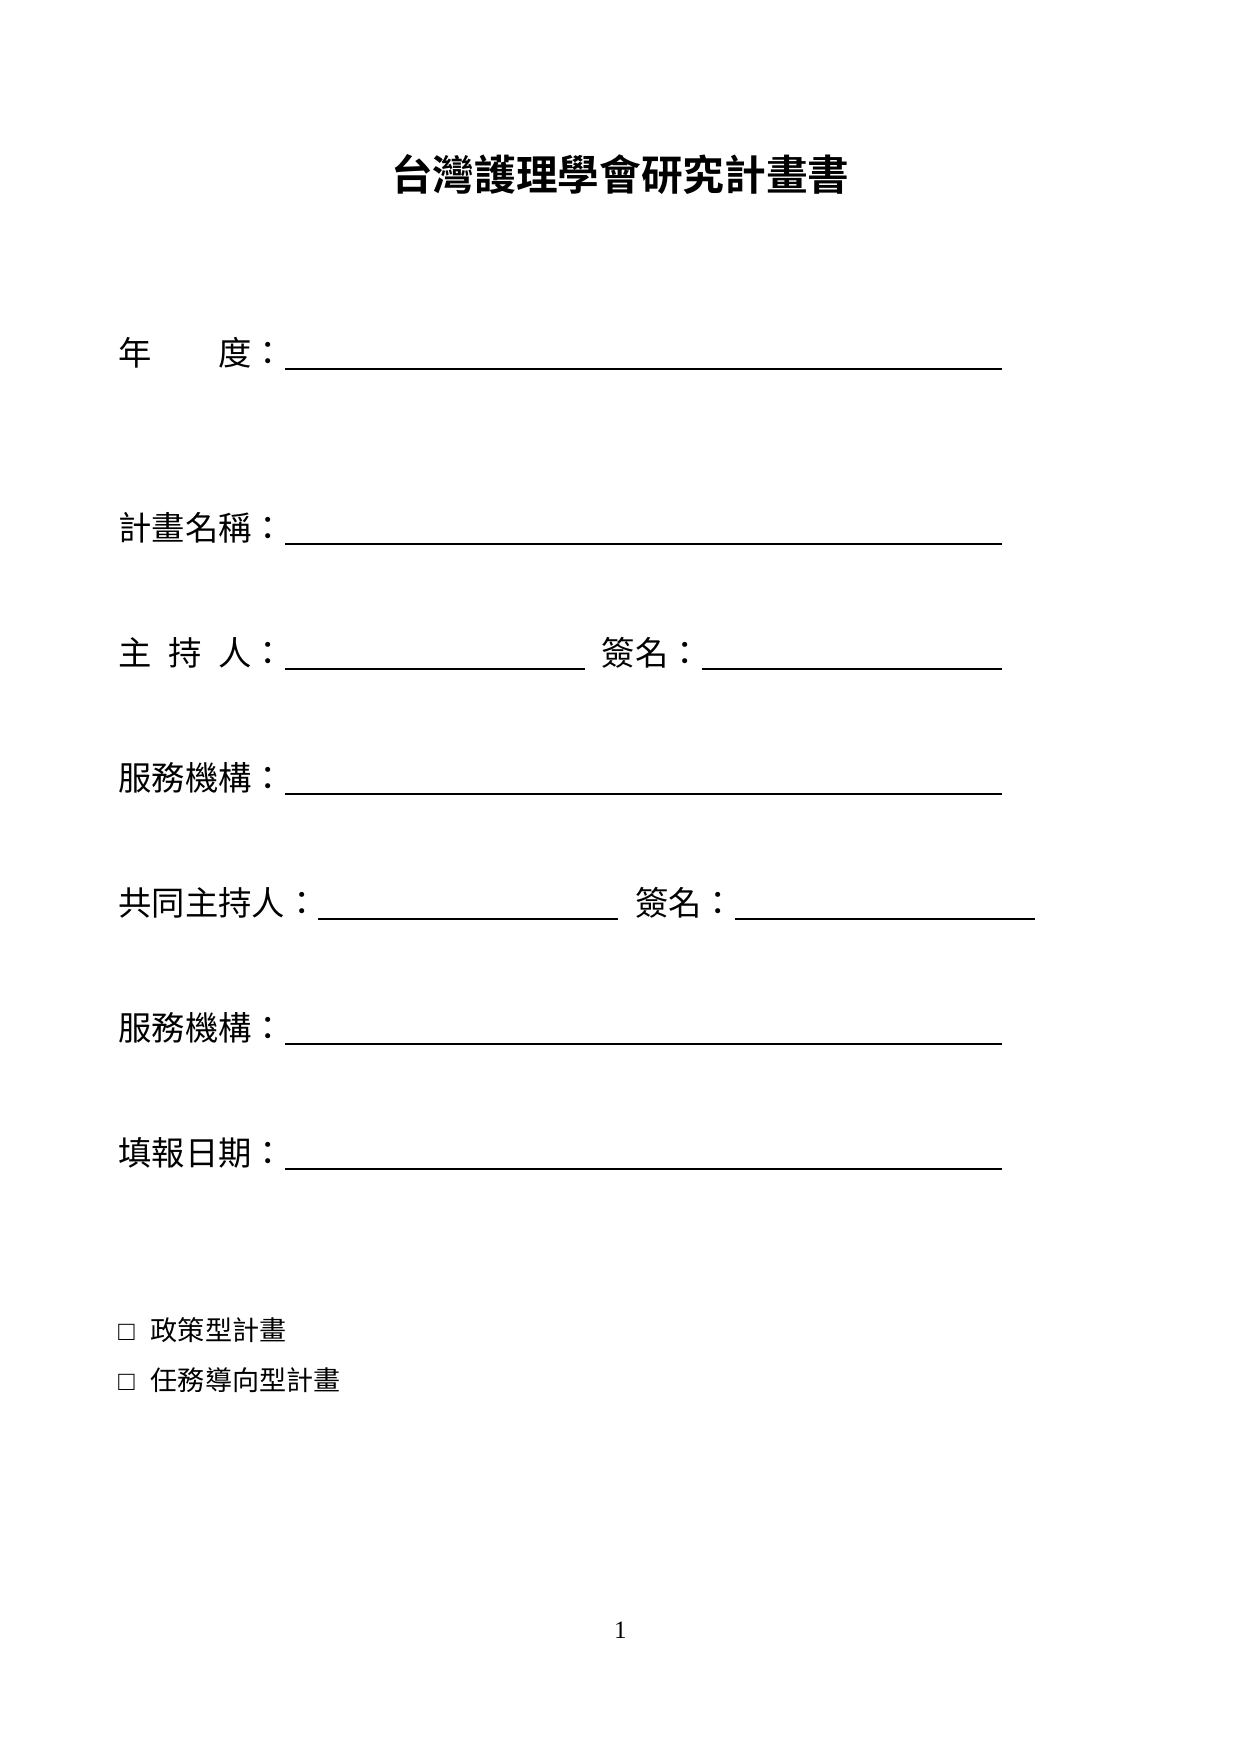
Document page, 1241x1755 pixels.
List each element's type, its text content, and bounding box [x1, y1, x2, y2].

text 年 度： [118, 325, 1122, 375]
text 台灣護理學會研究計畫書 [118, 150, 1122, 200]
text 服務機構： [118, 750, 1122, 800]
text 填報日期： [118, 1125, 1122, 1175]
text 主 持 人： 簽名： [118, 625, 1122, 675]
text □ 政策型計畫 [118, 1300, 1122, 1350]
text 計畫名稱： [118, 500, 1122, 550]
text 共同主持人： 簽名： [118, 875, 1122, 925]
text 服務機構： [118, 1000, 1122, 1050]
text □ 任務導向型計畫 [118, 1350, 1122, 1400]
